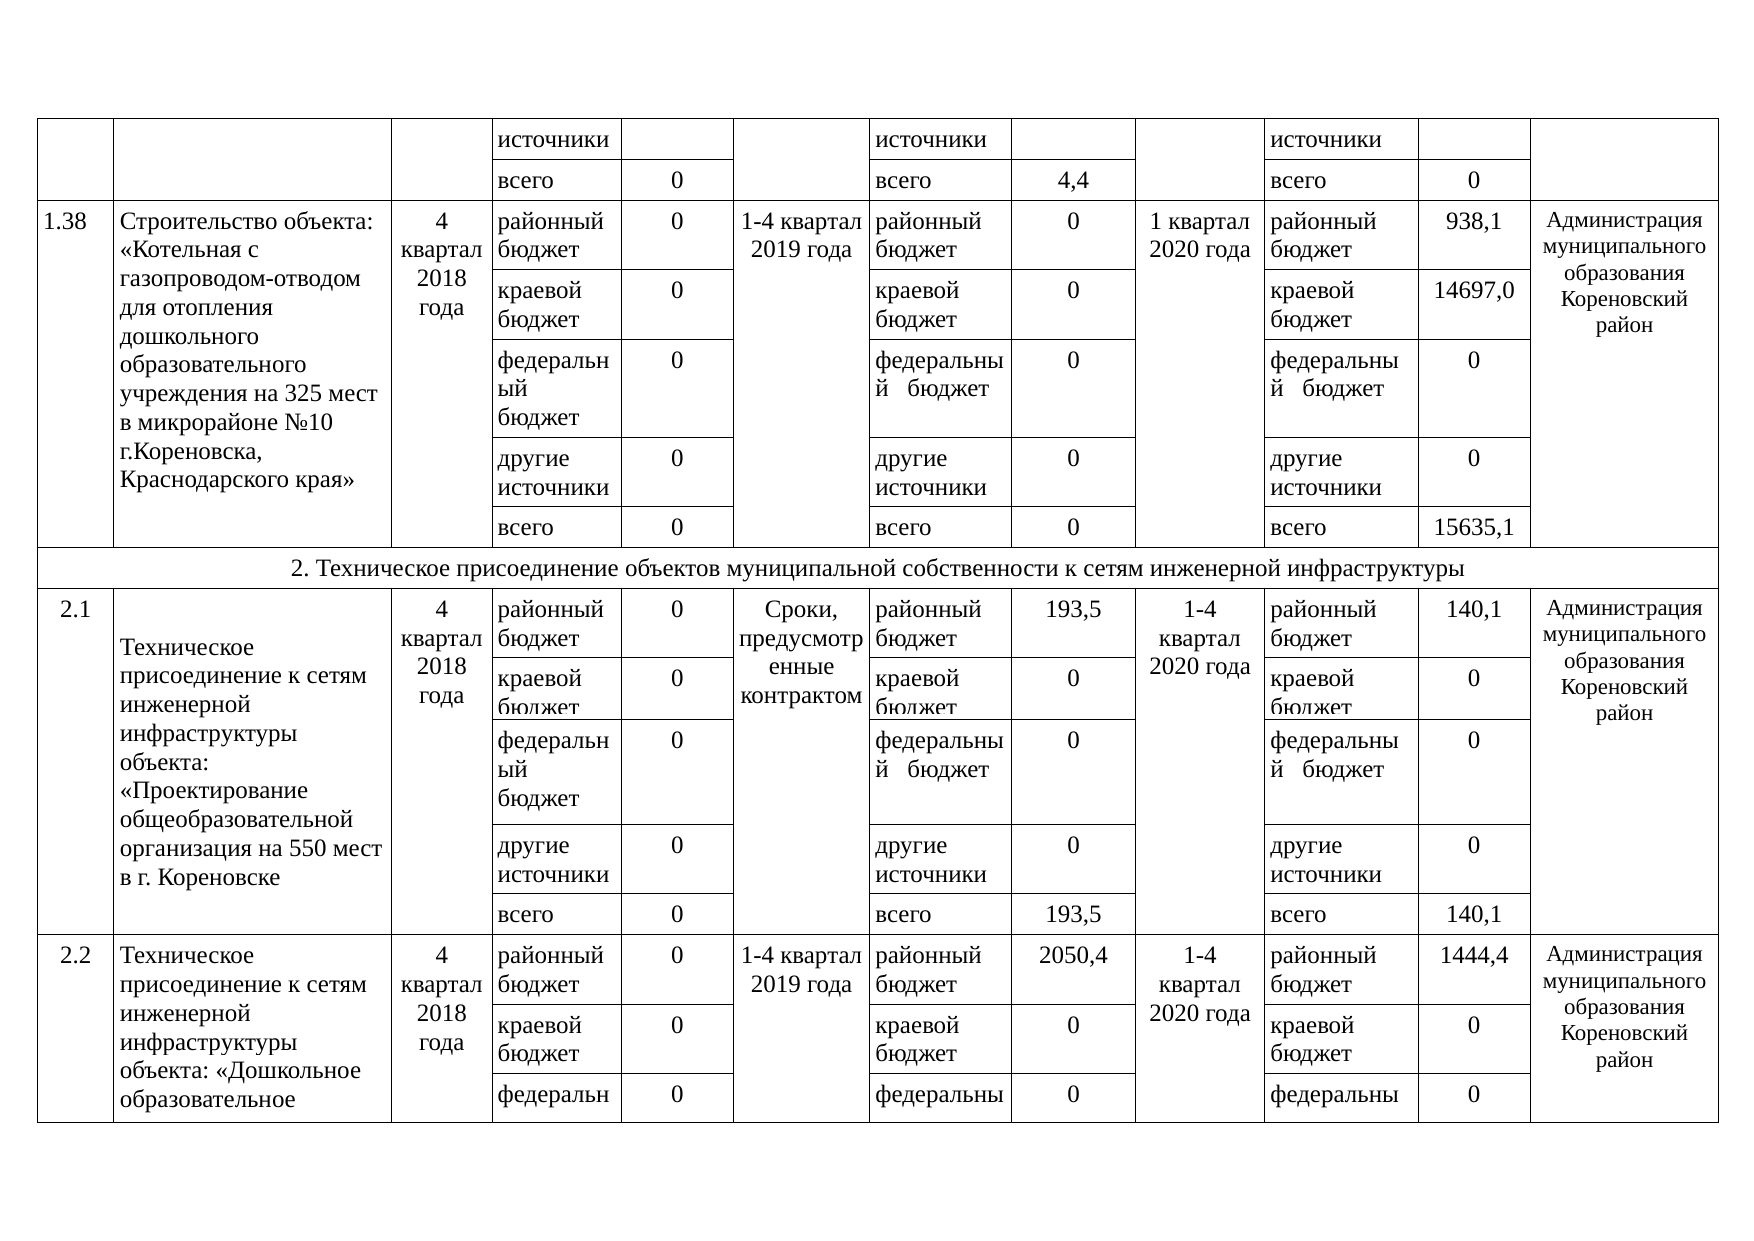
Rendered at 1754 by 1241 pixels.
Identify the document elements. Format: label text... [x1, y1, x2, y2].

table_cell другие источники [1265, 438, 1418, 506]
table_cell 0 [622, 589, 733, 657]
table_cell [622, 119, 733, 159]
table_cell 0 [622, 160, 733, 199]
table_cell районный бюджет [870, 589, 1011, 657]
table_cell районный бюджет [870, 201, 1011, 269]
table_cell районный бюджет [870, 935, 1011, 1003]
table_cell краевой бюджет [870, 658, 1011, 719]
table_cell 0 [622, 935, 733, 1003]
table_cell 4 квартал 2018 года [392, 589, 492, 934]
table_cell 0 [1012, 201, 1135, 269]
table_cell [1531, 119, 1718, 199]
table_cell районный бюджет [493, 589, 621, 657]
table_cell 4 квартал 2018 года [392, 935, 492, 1122]
table_cell всего [493, 507, 621, 547]
table_cell Сроки, предусмотренные контрактом [734, 589, 869, 934]
table_cell 14697,0 [1419, 270, 1530, 338]
table_cell Строительство объекта: «Котельная с газопроводом-отводом для отопления дошкольного образовательного учреждения на 325 мест в микрорайоне №10 г.Кореновска, Краснодарского края» [114, 201, 391, 547]
table_cell всего [1265, 160, 1418, 199]
table_cell федеральны [870, 1074, 1011, 1122]
table_cell 0 [1012, 340, 1135, 437]
table_cell 140,1 [1419, 894, 1530, 934]
table_cell [1012, 119, 1135, 159]
table_cell 0 [622, 894, 733, 934]
table_cell 0 [1012, 720, 1135, 824]
table_cell 1-4 квартал 2019 года [734, 935, 869, 1122]
table_cell краевой бюджет [493, 270, 621, 338]
table_cell 0 [1419, 1005, 1530, 1073]
table_cell федеральн [493, 1074, 621, 1122]
table_cell всего [1265, 507, 1418, 547]
table_cell 1.38 [38, 201, 113, 547]
table_cell 0 [622, 658, 733, 719]
table_cell 0 [1012, 1005, 1135, 1073]
table_cell 0 [1012, 825, 1135, 893]
table_cell краевой бюджет [870, 1005, 1011, 1073]
table_cell 0 [622, 507, 733, 547]
table_cell 0 [1419, 438, 1530, 506]
table_cell [38, 119, 113, 199]
table_cell 0 [1012, 438, 1135, 506]
table_cell 0 [622, 438, 733, 506]
table_cell районный бюджет [493, 201, 621, 269]
table_cell всего [1265, 894, 1418, 934]
table_cell 0 [1419, 720, 1530, 824]
table_cell федеральный бюджет [870, 340, 1011, 437]
table_cell 2050,4 [1012, 935, 1135, 1003]
table_cell всего [870, 894, 1011, 934]
table_cell 2.1 [38, 589, 113, 934]
table_cell краевой бюджет [1265, 1005, 1418, 1073]
table_cell Администрация муниципального образования Кореновский район [1531, 201, 1718, 547]
table_cell источники [493, 119, 621, 159]
table_cell 0 [1012, 507, 1135, 547]
table_cell источники [870, 119, 1011, 159]
table_cell 0 [1419, 340, 1530, 437]
table_cell 0 [1012, 658, 1135, 719]
table_cell 1-4 квартал 2020 года [1136, 589, 1264, 934]
table_cell [734, 119, 869, 199]
table_cell 1-4 квартал 2020 года [1136, 935, 1264, 1122]
table_cell 140,1 [1419, 589, 1530, 657]
table_cell 0 [622, 1074, 733, 1122]
table_cell краевой бюджет [493, 1005, 621, 1073]
table_cell 15635,1 [1419, 507, 1530, 547]
table_cell Техническое присоединение к сетям инженерной инфраструктуры объекта: «Проектирование общеобразовательной организация на 550 мест в г. Кореновске [114, 589, 391, 934]
table_cell краевой бюджет [493, 658, 621, 719]
table_cell 0 [1419, 825, 1530, 893]
table_cell источники [1265, 119, 1418, 159]
table_cell 2.2 [38, 935, 113, 1122]
table_cell 1 квартал 2020 года [1136, 201, 1264, 547]
table_cell другие источники [1265, 825, 1418, 893]
table_cell краевой бюджет [870, 270, 1011, 338]
table_cell Техническое присоединение к сетям инженерной инфраструктуры объекта: «Дошкольное образовательное [114, 935, 391, 1122]
table_cell 0 [622, 720, 733, 824]
table_cell 0 [622, 201, 733, 269]
table_cell [1419, 119, 1530, 159]
table_cell 0 [1012, 270, 1135, 338]
table_cell 4,4 [1012, 160, 1135, 199]
table_cell 193,5 [1012, 894, 1135, 934]
table_cell 0 [622, 340, 733, 437]
table_cell всего [870, 507, 1011, 547]
table_cell районный бюджет [493, 935, 621, 1003]
table_cell другие источники [870, 825, 1011, 893]
table_cell другие источники [493, 825, 621, 893]
table_cell 938,1 [1419, 201, 1530, 269]
table_cell краевой бюджет [1265, 270, 1418, 338]
table_cell 0 [1419, 1074, 1530, 1122]
table_cell 0 [622, 1005, 733, 1073]
table_cell 0 [622, 825, 733, 893]
table_cell федеральный бюджет [870, 720, 1011, 824]
table_cell краевой бюджет [1265, 658, 1418, 719]
table_cell 0 [1419, 160, 1530, 199]
table_cell Администрация муниципального образования Кореновский район [1531, 589, 1718, 934]
table_cell 0 [1012, 1074, 1135, 1122]
table_cell федеральны [1265, 1074, 1418, 1122]
table_cell 4 квартал 2018 года [392, 201, 492, 547]
table_cell [114, 119, 391, 199]
table_cell районный бюджет [1265, 935, 1418, 1003]
table_cell 193,5 [1012, 589, 1135, 657]
table_cell всего [870, 160, 1011, 199]
table_cell 0 [622, 270, 733, 338]
table_cell 1444,4 [1419, 935, 1530, 1003]
table_cell другие источники [870, 438, 1011, 506]
table_cell федеральный бюджет [493, 720, 621, 824]
table_cell 2. Техническое присоединение объектов муниципальной собственности к сетям инженерной инфраструктуры [38, 548, 1718, 588]
table_cell Администрация муниципального образования Кореновский район [1531, 935, 1718, 1122]
table_cell всего [493, 160, 621, 199]
table_cell 0 [1419, 658, 1530, 719]
table_cell районный бюджет [1265, 201, 1418, 269]
table_cell другие источники [493, 438, 621, 506]
table_cell всего [493, 894, 621, 934]
table_cell [1136, 119, 1264, 199]
table_cell 1-4 квартал 2019 года [734, 201, 869, 547]
table_cell федеральный бюджет [493, 340, 621, 437]
table_cell федеральный бюджет [1265, 340, 1418, 437]
table_cell [392, 119, 492, 199]
table_cell районный бюджет [1265, 589, 1418, 657]
table_cell федеральный бюджет [1265, 720, 1418, 824]
